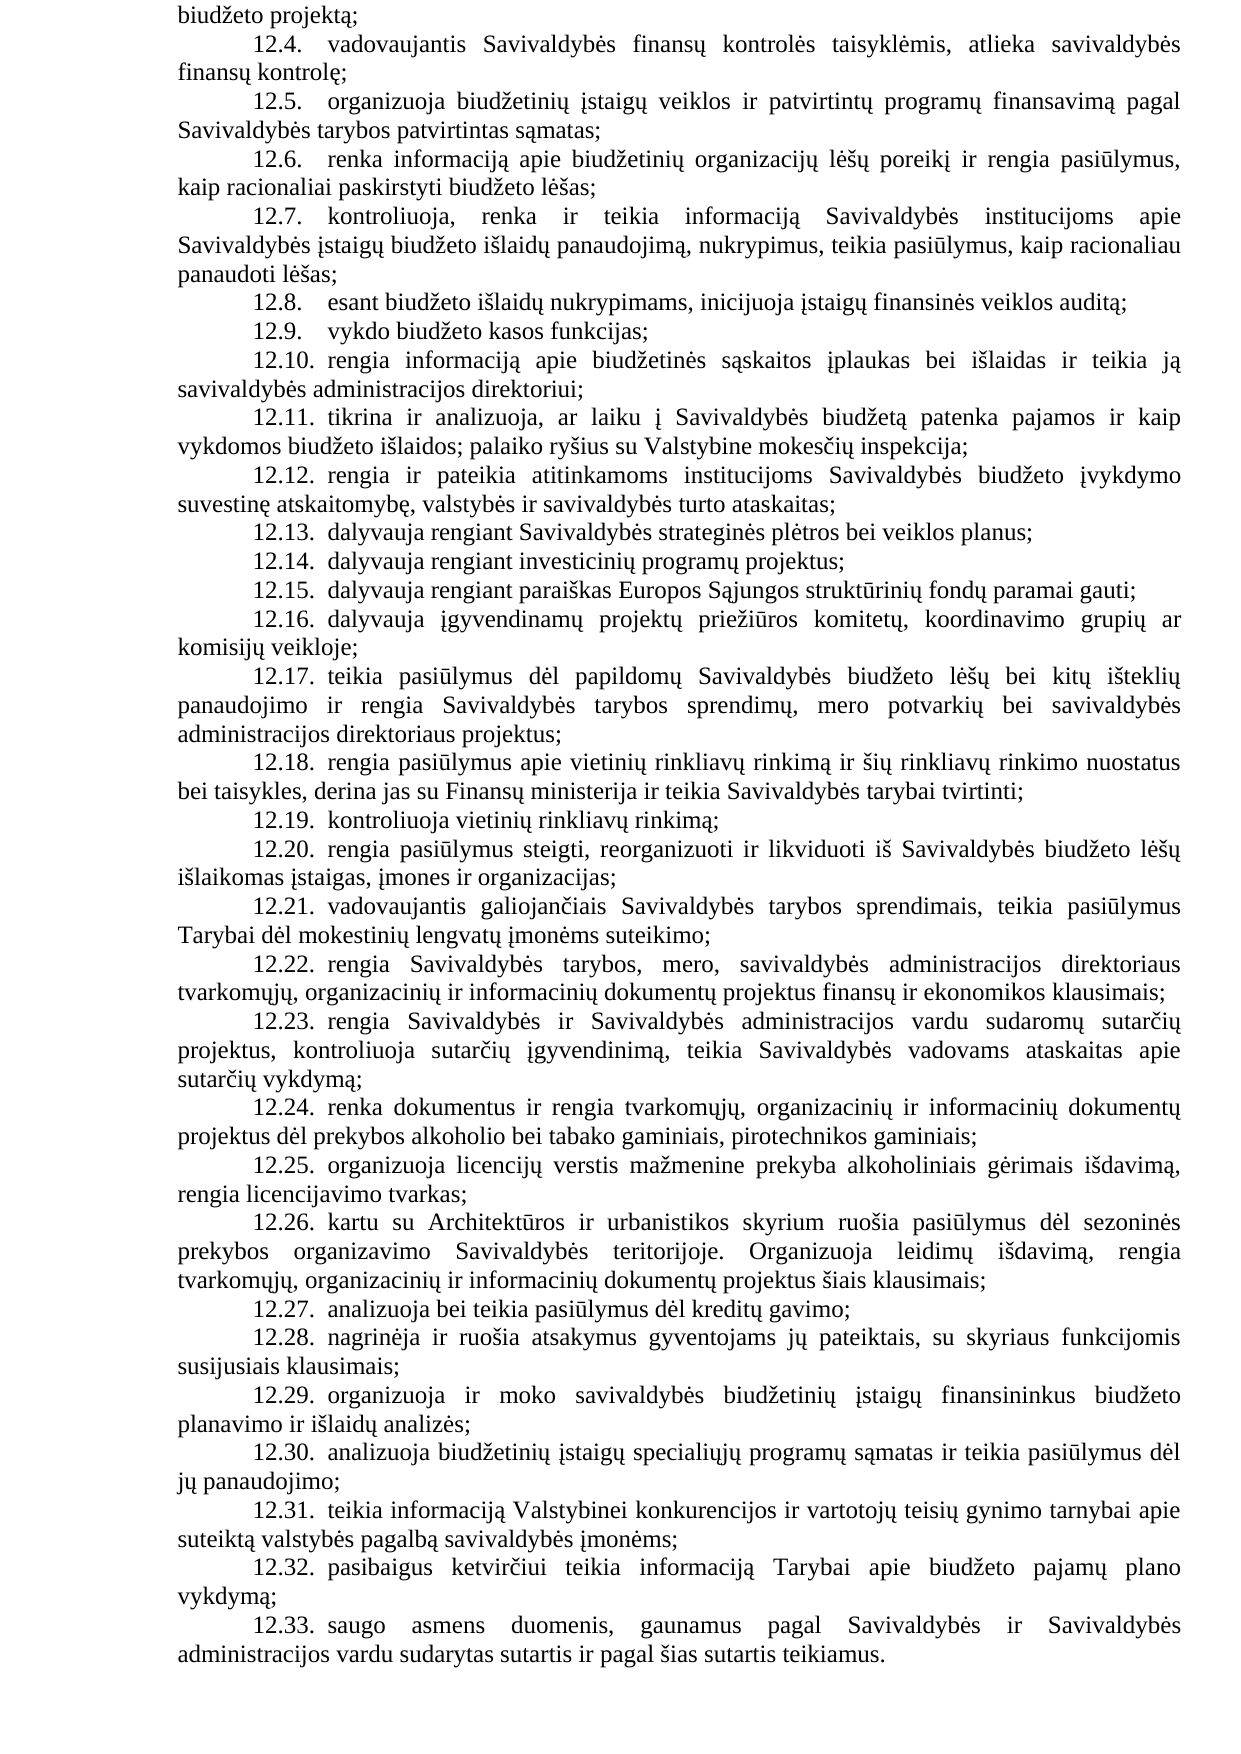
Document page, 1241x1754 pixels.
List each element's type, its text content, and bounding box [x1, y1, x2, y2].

text 12.6. renka informaciją apie biudžetinių organizacijų lėšų poreikį ir rengia pasiūlymus, kaip racionaliai paskirstyti biudžeto lėšas; [177, 144, 1181, 201]
text 12.23. rengia Savivaldybės ir Savivaldybės administracijos vardu sudaromų sutarčių projektus, kontroliuoja sutarčių įgyvendinimą, teikia Savivaldybės vadovams ataskaitas apie sutarčių vykdymą; [177, 1006, 1181, 1092]
text 12.14. dalyvauja rengiant investicinių programų projektus; [177, 546, 1181, 575]
text biudžeto projektą; [177, 0, 1181, 29]
text 12.27. analizuoja bei teikia pasiūlymus dėl kreditų gavimo; [177, 1294, 1181, 1322]
text 12.21. vadovaujantis galiojančiais Savivaldybės tarybos sprendimais, teikia pasiūlymus Tarybai dėl mokestinių lengvatų įmonėms suteikimo; [177, 891, 1181, 949]
text 12.9. vykdo biudžeto kasos funkcijas; [177, 316, 1181, 345]
text 12.4. vadovaujantis Savivaldybės finansų kontrolės taisyklėmis, atlieka savivaldybės finansų kontrolę; [177, 29, 1181, 86]
text 12.10. rengia informaciją apie biudžetinės sąskaitos įplaukas bei išlaidas ir teikia ją savivaldybės administracijos direktoriui; [177, 345, 1181, 402]
text 12.16. dalyvauja įgyvendinamų projektų priežiūros komitetų, koordinavimo grupių ar komisijų veikloje; [177, 604, 1181, 661]
text 12.7. kontroliuoja, renka ir teikia informaciją Savivaldybės institucijoms apie Savivaldybės įstaigų biudžeto išlaidų panaudojimą, nukrypimus, teikia pasiūlymus, kaip racionaliau panaudoti lėšas; [177, 201, 1181, 287]
text 12.20. rengia pasiūlymus steigti, reorganizuoti ir likviduoti iš Savivaldybės biudžeto lėšų išlaikomas įstaigas, įmones ir organizacijas; [177, 834, 1181, 891]
text 12.18. rengia pasiūlymus apie vietinių rinkliavų rinkimą ir šių rinkliavų rinkimo nuostatus bei taisykles, derina jas su Finansų ministerija ir teikia Savivaldybės tarybai tvirtinti; [177, 747, 1181, 805]
text 12.25. organizuoja licencijų verstis mažmenine prekyba alkoholiniais gėrimais išdavimą, rengia licencijavimo tvarkas; [177, 1150, 1181, 1207]
text 12.31. teikia informaciją Valstybinei konkurencijos ir vartotojų teisių gynimo tarnybai apie suteiktą valstybės pagalbą savivaldybės įmonėms; [177, 1495, 1181, 1552]
text 12.28. nagrinėja ir ruošia atsakymus gyventojams jų pateiktais, su skyriaus funkcijomis susijusiais klausimais; [177, 1322, 1181, 1380]
text 12.24. renka dokumentus ir rengia tvarkomųjų, organizacinių ir informacinių dokumentų projektus dėl prekybos alkoholio bei tabako gaminiais, pirotechnikos gaminiais; [177, 1092, 1181, 1150]
text 12.33. saugo asmens duomenis, gaunamus pagal Savivaldybės ir Savivaldybės administracijos vardu sudarytas sutartis ir pagal šias sutartis teikiamus. [177, 1610, 1181, 1667]
text 12.29. organizuoja ir moko savivaldybės biudžetinių įstaigų finansininkus biudžeto planavimo ir išlaidų analizės; [177, 1380, 1181, 1437]
text 12.26. kartu su Architektūros ir urbanistikos skyrium ruošia pasiūlymus dėl sezoninės prekybos organizavimo Savivaldybės teritorijoje. Organizuoja leidimų išdavimą, rengia tvarkomųjų, organizacinių ir informacinių dokumentų projektus šiais klausimais; [177, 1207, 1181, 1294]
text 12.32. pasibaigus ketvirčiui teikia informaciją Tarybai apie biudžeto pajamų plano vykdymą; [177, 1552, 1181, 1610]
text 12.8. esant biudžeto išlaidų nukrypimams, inicijuoja įstaigų finansinės veiklos auditą; [177, 287, 1181, 316]
text 12.22. rengia Savivaldybės tarybos, mero, savivaldybės administracijos direktoriaus tvarkomųjų, organizacinių ir informacinių dokumentų projektus finansų ir ekonomikos klausimais; [177, 949, 1181, 1006]
text 12.19. kontroliuoja vietinių rinkliavų rinkimą; [177, 805, 1181, 834]
text 12.5. organizuoja biudžetinių įstaigų veiklos ir patvirtintų programų finansavimą pagal Savivaldybės tarybos patvirtintas sąmatas; [177, 86, 1181, 144]
text 12.11. tikrina ir analizuoja, ar laiku į Savivaldybės biudžetą patenka pajamos ir kaip vykdomos biudžeto išlaidos; palaiko ryšius su Valstybine mokesčių inspekcija; [177, 402, 1181, 460]
text 12.13. dalyvauja rengiant Savivaldybės strateginės plėtros bei veiklos planus; [177, 517, 1181, 546]
text 12.17. teikia pasiūlymus dėl papildomų Savivaldybės biudžeto lėšų bei kitų išteklių panaudojimo ir rengia Savivaldybės tarybos sprendimų, mero potvarkių bei savivaldybės administracijos direktoriaus projektus; [177, 661, 1181, 747]
text 12.30. analizuoja biudžetinių įstaigų specialiųjų programų sąmatas ir teikia pasiūlymus dėl jų panaudojimo; [177, 1437, 1181, 1495]
text 12.12. rengia ir pateikia atitinkamoms institucijoms Savivaldybės biudžeto įvykdymo suvestinę atskaitomybę, valstybės ir savivaldybės turto ataskaitas; [177, 460, 1181, 517]
text 12.15. dalyvauja rengiant paraiškas Europos Sąjungos struktūrinių fondų paramai gauti; [177, 575, 1181, 604]
